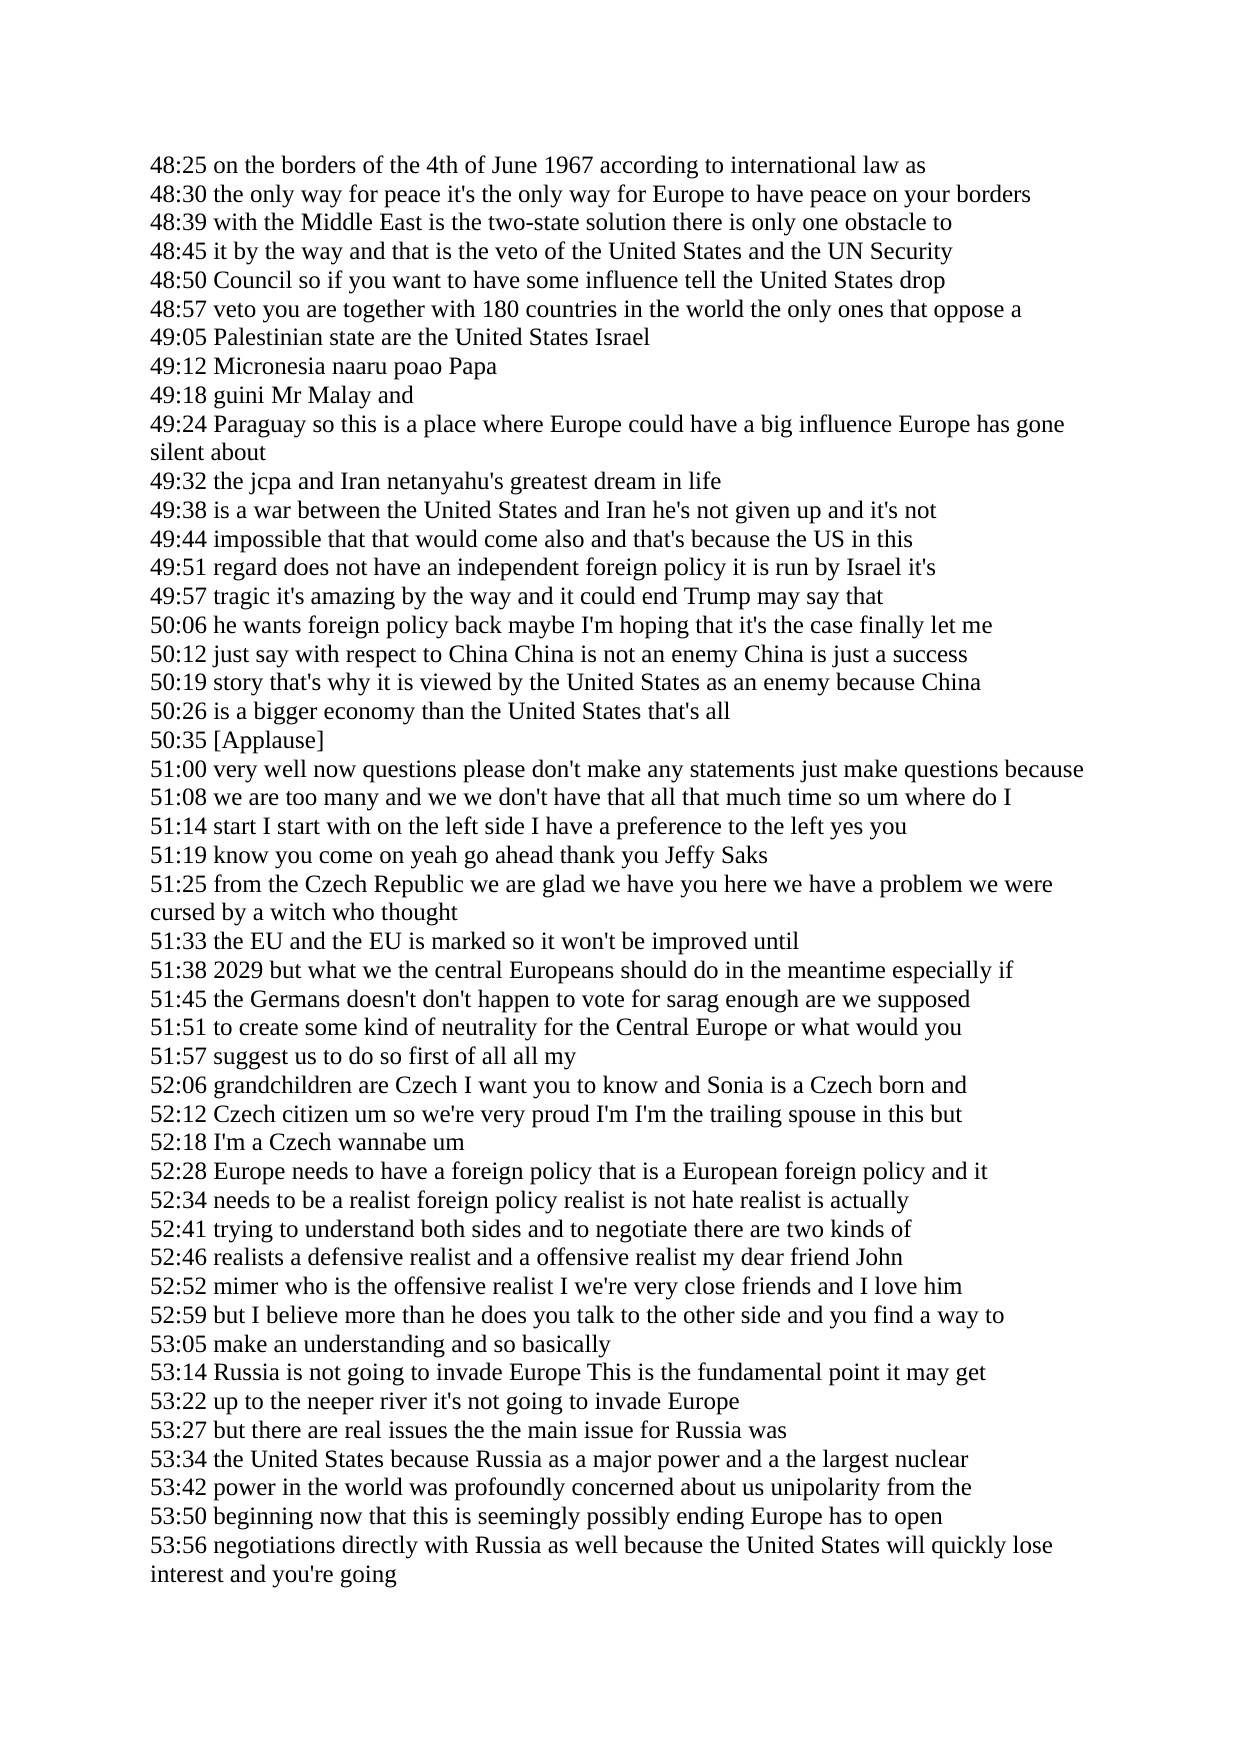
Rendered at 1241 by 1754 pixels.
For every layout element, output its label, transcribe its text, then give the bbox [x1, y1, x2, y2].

text 52:28 Europe needs to have a foreign policy that is a European foreign policy and it [150, 1156, 1090, 1185]
text 49:44 impossible that that would come also and that's because the US in this [150, 524, 1090, 552]
text 50:26 is a bigger economy than the United States that's all [150, 696, 1090, 725]
text 51:45 the Germans doesn't don't happen to vote for sarag enough are we supposed [150, 984, 1090, 1012]
text 53:42 power in the world was profoundly concerned about us unipolarity from the [150, 1472, 1090, 1501]
text 52:06 grandchildren are Czech I want you to know and Sonia is a Czech born and [150, 1070, 1090, 1099]
text 52:41 trying to understand both sides and to negotiate there are two kinds of [150, 1214, 1090, 1242]
text 53:05 make an understanding and so basically [150, 1329, 1090, 1357]
text 53:50 beginning now that this is seemingly possibly ending Europe has to open [150, 1501, 1090, 1530]
text 52:59 but I believe more than he does you talk to the other side and you find a way to [150, 1300, 1090, 1329]
text 48:50 Council so if you want to have some influence tell the United States drop [150, 265, 1090, 294]
text 49:05 Palestinian state are the United States Israel [150, 322, 1090, 351]
text 49:38 is a war between the United States and Iran he's not given up and it's not [150, 495, 1090, 524]
text 48:30 the only way for peace it's the only way for Europe to have peace on your borders [150, 179, 1090, 207]
text 51:51 to create some kind of neutrality for the Central Europe or what would you [150, 1012, 1090, 1041]
text 53:27 but there are real issues the the main issue for Russia was [150, 1415, 1090, 1444]
text 48:57 veto you are together with 180 countries in the world the only ones that oppose a [150, 294, 1090, 322]
text 48:25 on the borders of the 4th of June 1967 according to international law as [150, 150, 1090, 179]
text 49:51 regard does not have an independent foreign policy it is run by Israel it's [150, 552, 1090, 581]
text 53:34 the United States because Russia as a major power and a the largest nuclear [150, 1444, 1090, 1472]
text 49:57 tragic it's amazing by the way and it could end Trump may say that [150, 581, 1090, 610]
text 51:00 very well now questions please don't make any statements just make questions because [150, 754, 1090, 782]
text 49:18 guini Mr Malay and [150, 380, 1090, 409]
text 49:12 Micronesia naaru poao Papa [150, 351, 1090, 380]
text 49:32 the jcpa and Iran netanyahu's greatest dream in life [150, 466, 1090, 495]
text 52:18 I'm a Czech wannabe um [150, 1127, 1090, 1156]
text 51:38 2029 but what we the central Europeans should do in the meantime especially if [150, 955, 1090, 984]
text 53:22 up to the neeper river it's not going to invade Europe [150, 1386, 1090, 1415]
text 49:24 Paraguay so this is a place where Europe could have a big influence Europe has gone silent about [150, 409, 1090, 466]
text 50:19 story that's why it is viewed by the United States as an enemy because China [150, 667, 1090, 696]
text 51:19 know you come on yeah go ahead thank you Jeffy Saks [150, 840, 1090, 869]
text 51:33 the EU and the EU is marked so it won't be improved until [150, 926, 1090, 955]
text 52:34 needs to be a realist foreign policy realist is not hate realist is actually [150, 1185, 1090, 1214]
text 48:45 it by the way and that is the veto of the United States and the UN Security [150, 236, 1090, 265]
text 48:39 with the Middle East is the two-state solution there is only one obstacle to [150, 207, 1090, 236]
text 50:12 just say with respect to China China is not an enemy China is just a success [150, 639, 1090, 667]
text 50:06 he wants foreign policy back maybe I'm hoping that it's the case finally let me [150, 610, 1090, 639]
text 53:14 Russia is not going to invade Europe This is the fundamental point it may get [150, 1357, 1090, 1386]
text 51:08 we are too many and we we don't have that all that much time so um where do I [150, 782, 1090, 811]
text 51:14 start I start with on the left side I have a preference to the left yes you [150, 811, 1090, 840]
text 51:57 suggest us to do so first of all all my [150, 1041, 1090, 1070]
text 50:35 [Applause] [150, 725, 1090, 754]
text 52:52 mimer who is the offensive realist I we're very close friends and I love him [150, 1271, 1090, 1300]
text 51:25 from the Czech Republic we are glad we have you here we have a problem we were cursed by a witch who thought [150, 869, 1090, 926]
text 52:46 realists a defensive realist and a offensive realist my dear friend John [150, 1242, 1090, 1271]
text 53:56 negotiations directly with Russia as well because the United States will quickly lose interest and you're going [150, 1530, 1090, 1587]
text 52:12 Czech citizen um so we're very proud I'm I'm the trailing spouse in this but [150, 1099, 1090, 1127]
